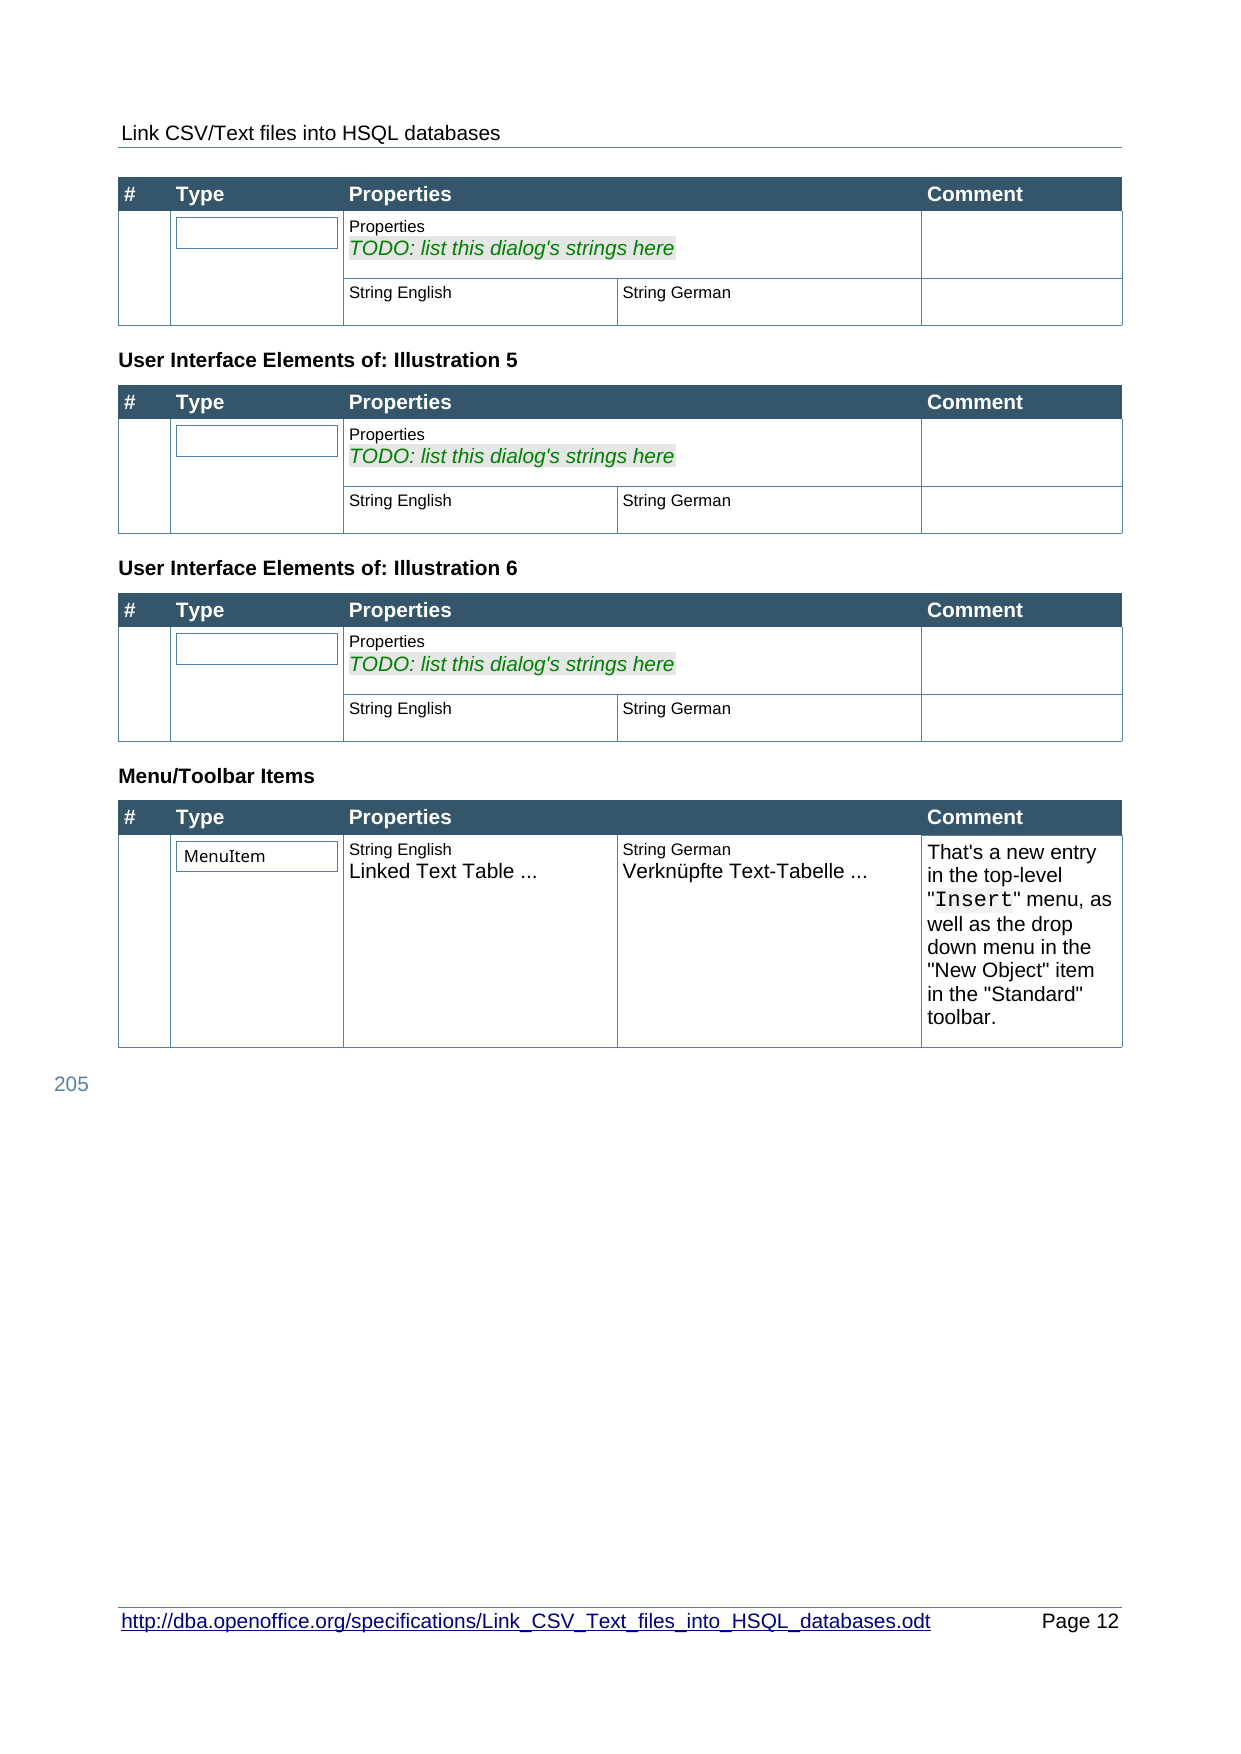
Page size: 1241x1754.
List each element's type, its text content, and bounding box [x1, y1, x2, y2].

text User Interface Elements of: Illustration 6 [118, 557, 1122, 580]
table_header Properties TODO: list this dialog's strings here [344, 211, 921, 278]
table_header Properties [343, 177, 921, 211]
table_cell String German [618, 695, 921, 741]
table_cell <#> [119, 835, 170, 1047]
table_header [922, 627, 1122, 694]
table_cell String English [344, 487, 617, 533]
table_cell String German Verknüpfte Text-Tabelle ... [618, 835, 921, 1047]
table_cell That's a new entry in the top-level "Insert" menu, as well as the drop down menu in the "New Object" item in the "Standard" toolbar. [922, 836, 1122, 1047]
table_header Properties TODO: list this dialog's strings here [344, 419, 921, 486]
table_cell <#> [119, 419, 170, 533]
table_cell <#> [119, 627, 170, 741]
table_header # [118, 385, 170, 419]
table_header Type [170, 593, 343, 627]
table_cell [171, 211, 343, 325]
table_cell String English [344, 695, 617, 741]
table_cell [171, 835, 343, 1047]
table_cell [171, 419, 343, 533]
table_cell String German [618, 487, 921, 533]
table_cell [171, 627, 343, 741]
table_header [922, 211, 1122, 278]
table_cell <#> [119, 211, 170, 325]
table_cell String English Linked Text Table ... [344, 835, 617, 1047]
table_header Properties [343, 593, 921, 627]
table_header Type [170, 177, 343, 211]
table_header Comment [921, 177, 1122, 211]
text User Interface Elements of: Illustration 5 [118, 349, 1122, 372]
table_header Comment [921, 800, 1122, 835]
table_header Properties [343, 800, 921, 835]
table_header Type [170, 385, 343, 419]
table_header Properties TODO: list this dialog's strings here [344, 627, 921, 694]
table_header Comment [921, 593, 1122, 627]
table_header Type [170, 800, 343, 835]
table_cell [922, 695, 1122, 741]
table_cell [922, 487, 1122, 533]
text Menu/Toolbar Items [118, 764, 1122, 788]
table_header # [118, 593, 170, 627]
table_header # [118, 800, 170, 835]
table_header Comment [921, 385, 1122, 419]
table_header # [118, 177, 170, 211]
table_cell String English [344, 279, 617, 325]
table_header Properties [343, 385, 921, 419]
table_cell String German [618, 279, 921, 325]
table_header [922, 419, 1122, 486]
table_cell [922, 279, 1122, 325]
